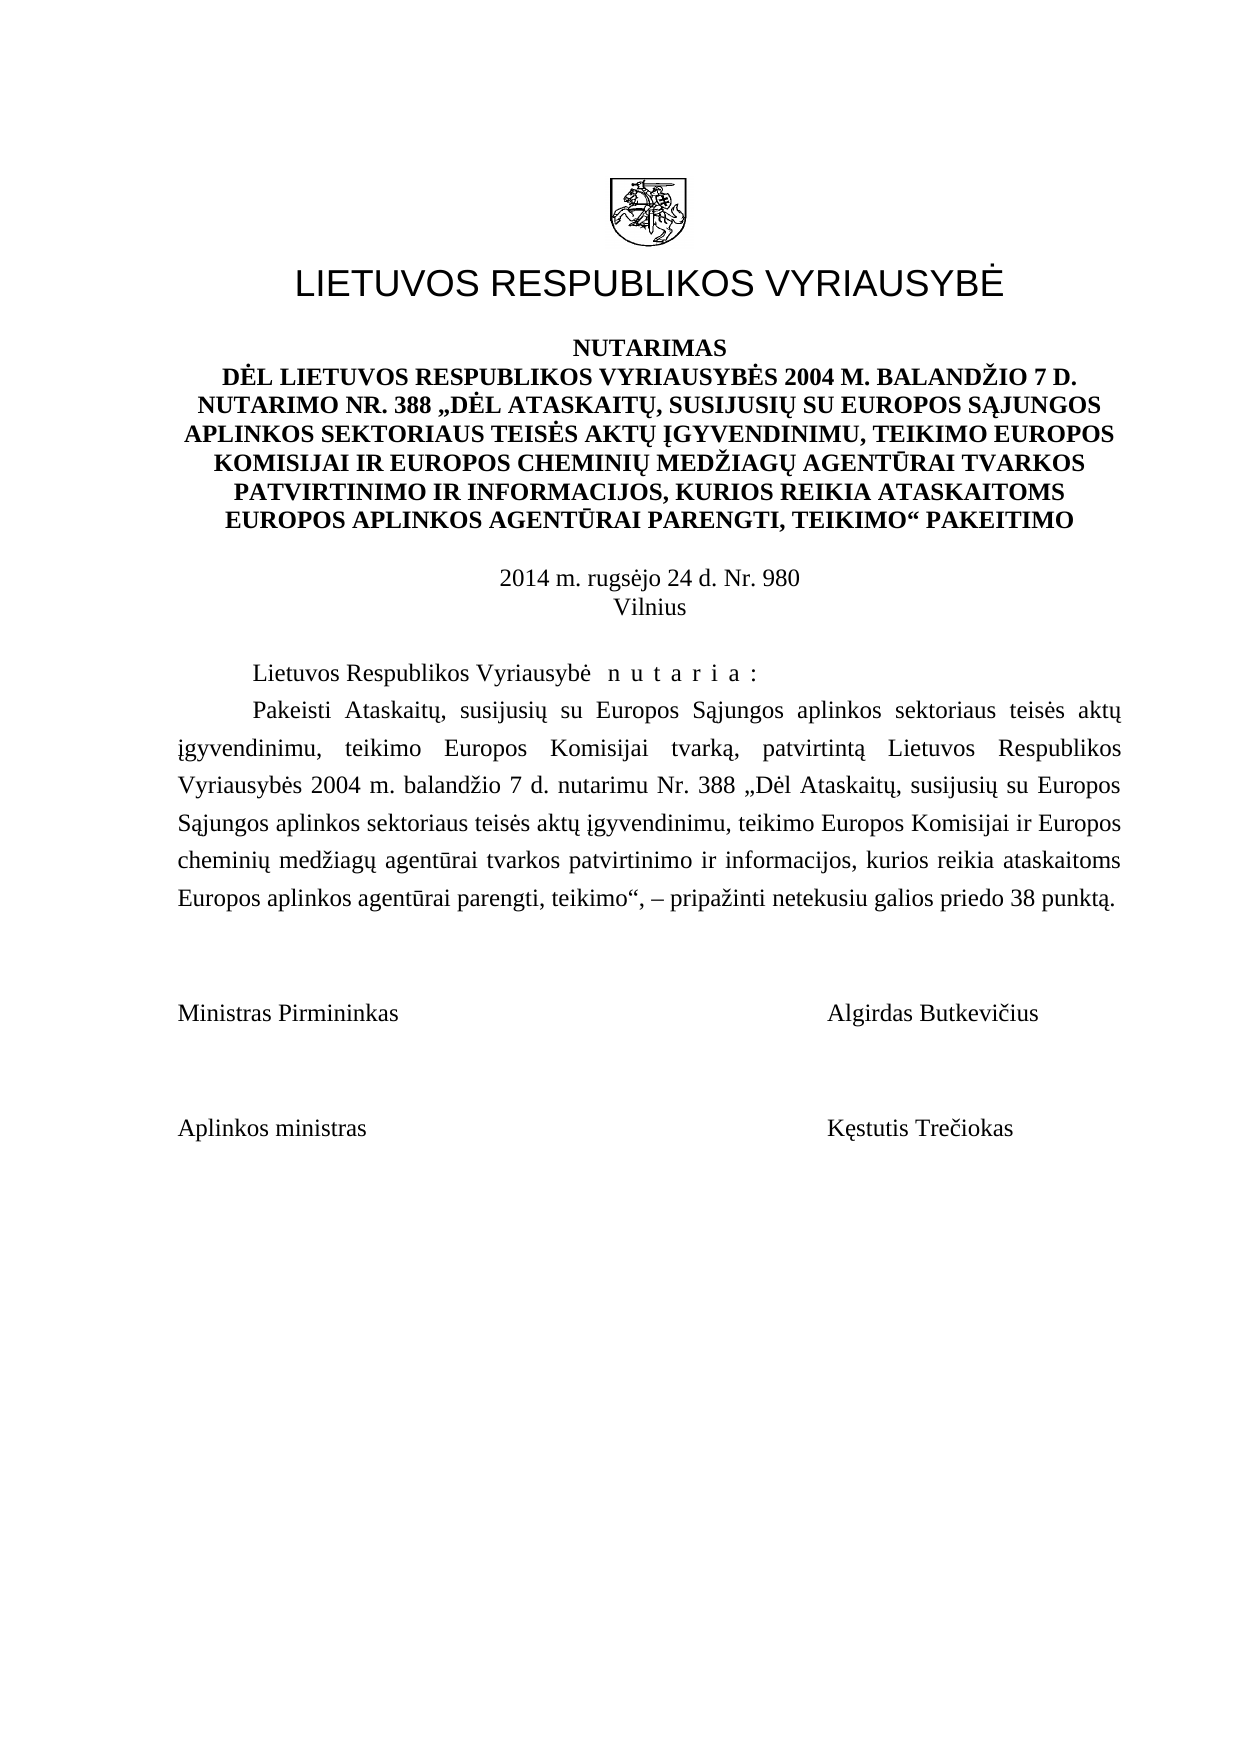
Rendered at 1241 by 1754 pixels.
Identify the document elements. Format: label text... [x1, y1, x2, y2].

text Dėl LIETUVOS RESPUBLIKOS VYRIAUSYBĖS 2004 M. BALANDŽIO 7 D. NUTARIMO NR. 388 „DĖL ATASKAITŲ, SUSIJUSIŲ SU EUROPOS SĄJUNGOS APLINKOS SEKTORIAUS TEISĖS AKTŲ ĮGYVENDINIMU, TEIKIMO EUROPOS KOMISIJAI IR EUROPOS CHEMINIŲ MEDŽIAGŲ AGENTŪRAI TVARKOS PATVIRTINIMO IR INFORMACIJOS, KURIOS REIKIA ATASKAITOMS EUROPOS APLINKOS AGENTŪRAI PARENGTI, TEIKIMO“ PAKEITIMO [177, 362, 1122, 534]
text nutarimas [177, 333, 1122, 362]
text Ministras Pirmininkas Algirdas Butkevičius [177, 998, 1122, 1027]
text Pakeisti Ataskaitų, susijusių su Europos Sąjungos aplinkos sektoriaus teisės aktų įgyvendinimu, teikimo Europos Komisijai tvarką, patvirtintą Lietuvos Respublikos Vyriausybės 2004 m. balandžio 7 d. nutarimu Nr. 388 „Dėl Ataskaitų, susijusių su Europos Sąjungos aplinkos sektoriaus teisės aktų įgyvendinimu, teikimo Europos Komisijai ir Europos cheminių medžiagų agentūrai tvarkos patvirtinimo ir informacijos, kurios reikia ataskaitoms Europos aplinkos agentūrai parengti, teikimo“, – pripažinti netekusiu galios priedo 38 punktą. [177, 687, 1122, 912]
text Aplinkos ministras Kęstutis Trečiokas [177, 1113, 1122, 1142]
text Lietuvos Respublikos Vyriausybė [177, 261, 1122, 304]
text 2014 m. rugsėjo 24 d. Nr. 980 Vilnius [177, 563, 1122, 620]
text Lietuvos Respublikos Vyriausybė nutaria: [177, 649, 1122, 687]
